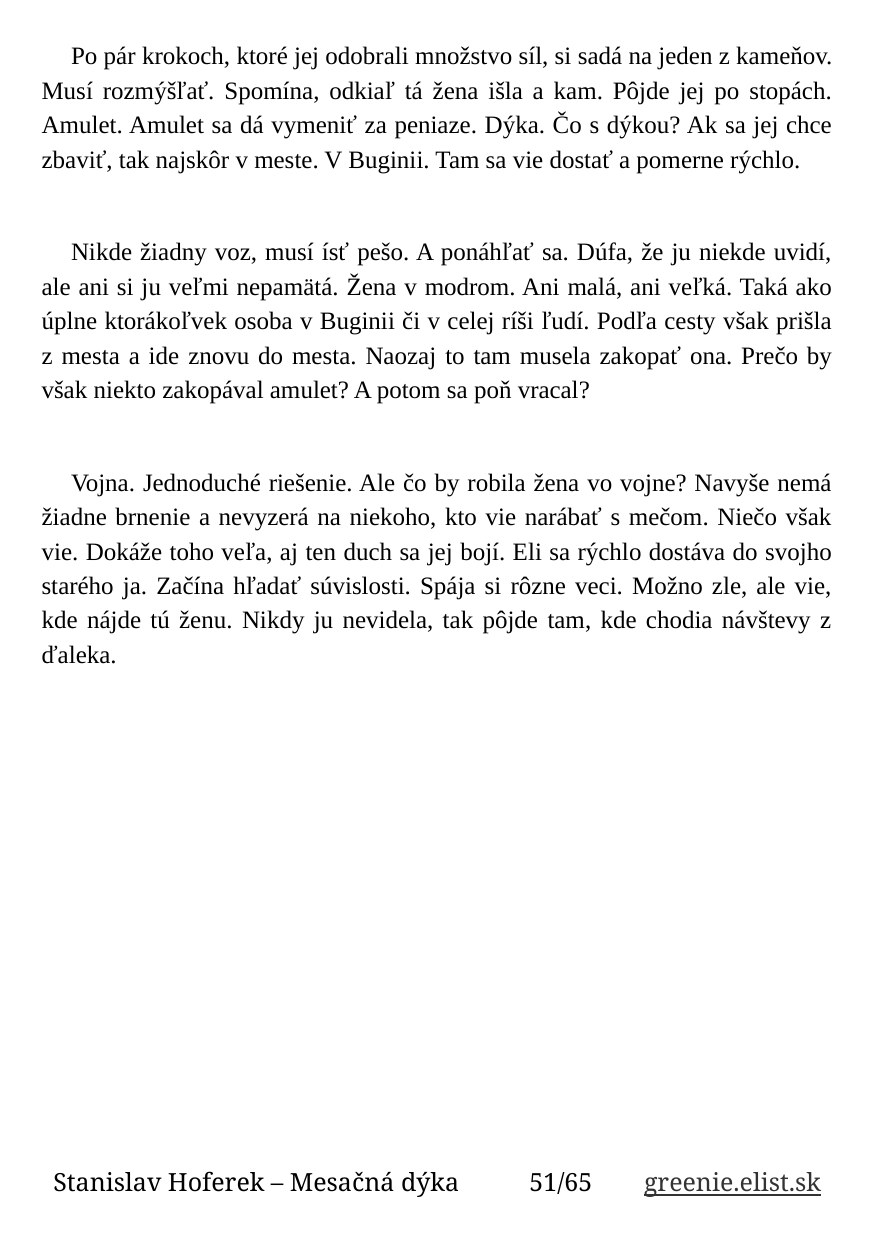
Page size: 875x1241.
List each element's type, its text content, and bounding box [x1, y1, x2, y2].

text Vojna. Jednoduché riešenie. Ale čo by robila žena vo vojne? Navyše nemá žiadne brnenie a nevyzerá na niekoho, kto vie narábať s mečom. Niečo však vie. Dokáže toho veľa, aj ten duch sa jej bojí. Eli sa rýchlo dostáva do svojho starého ja. Začína hľadať súvislosti. Spája si rôzne veci. Možno zle, ale vie, kde nájde tú ženu. Nikdy ju nevidela, tak pôjde tam, kde chodia návštevy z ďaleka. [41, 468, 833, 669]
text Po pár krokoch, ktoré jej odobrali množstvo síl, si sadá na jeden z kameňov. Musí rozmýšľať. Spomína, odkiaľ tá žena išla a kam. Pôjde jej po stopách. Amulet. Amulet sa dá vymeniť za peniaze. Dýka. Čo s dýkou? Ak sa jej chce zbaviť, tak najskôr v meste. V Buginii. Tam sa vie dostať a pomerne rýchlo. [41, 41, 833, 173]
text Nikde žiadny voz, musí ísť pešo. A ponáhľať sa. Dúfa, že ju niekde uvidí, ale ani si ju veľmi nepamätá. Žena v modrom. Ani malá, ani veľká. Taká ako úplne ktorákoľvek osoba v Buginii či v celej ríši ľudí. Podľa cesty však prišla z mesta a ide znovu do mesta. Naozaj to tam musela zakopať ona. Prečo by však niekto zakopával amulet? A potom sa poň vracal? [41, 237, 833, 404]
